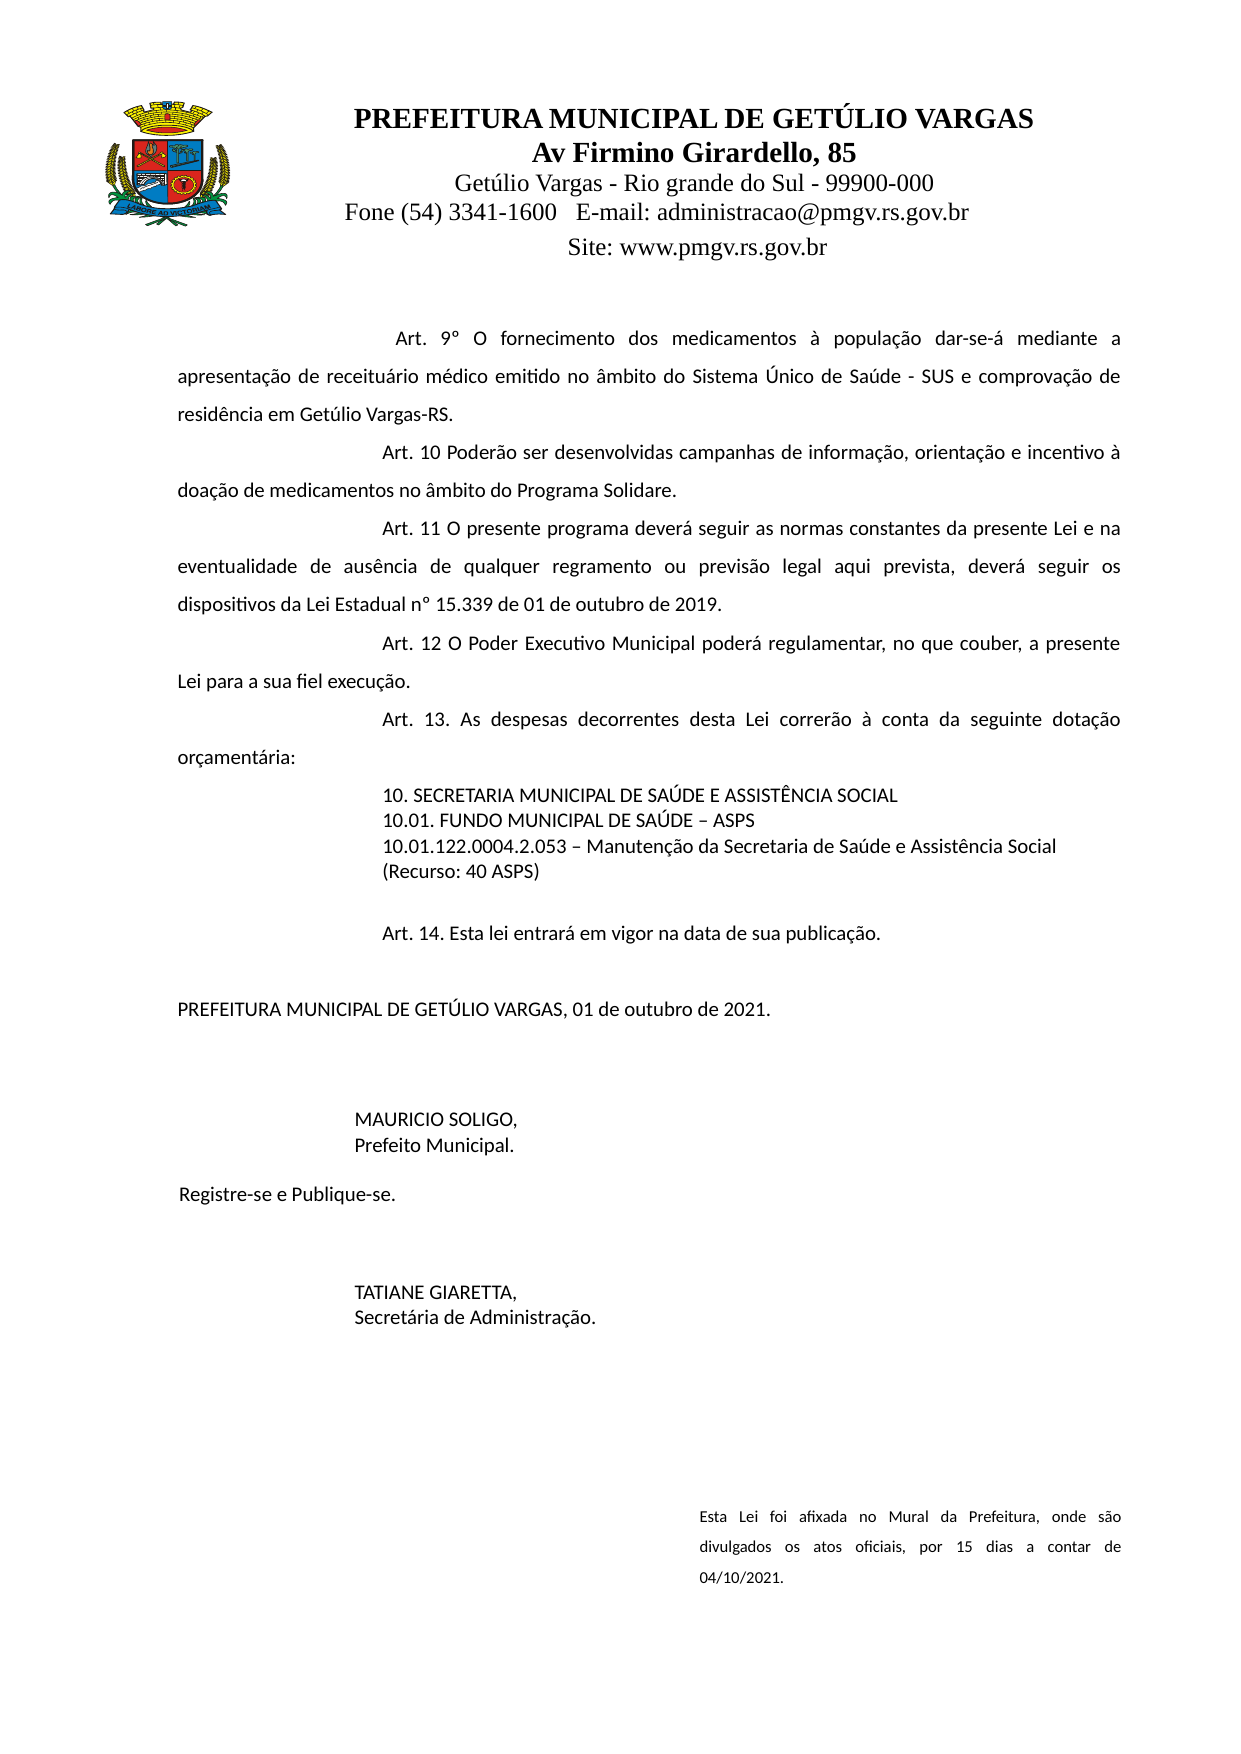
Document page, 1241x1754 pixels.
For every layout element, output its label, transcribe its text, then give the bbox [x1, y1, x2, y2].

text Art. 12 O Poder Executivo Municipal poderá regulamentar, no que couber, a presente Lei para a sua fiel execução. [177, 630, 1122, 693]
text MAURICIO SOLIGO, [177, 1106, 1122, 1132]
text Art. 10 Poderão ser desenvolvidas campanhas de informação, orientação e incentivo à doação de medicamentos no âmbito do Programa Solidare. [177, 439, 1122, 503]
text PREFEITURA MUNICIPAL DE GETÚLIO VARGAS, 01 de outubro de 2021. [177, 996, 1122, 1022]
text 10.01. FUNDO MUNICIPAL DE SAÚDE – ASPS [177, 808, 1122, 833]
text Art. 13. As despesas decorrentes desta Lei correrão à conta da seguinte dotação orçamentária: [177, 706, 1122, 769]
text 10.01.122.0004.2.053 – Manutenção da Secretaria de Saúde e Assistência Social [177, 833, 1122, 858]
text Art. 14. Esta lei entrará em vigor na data de sua publicação. [177, 920, 1122, 945]
text TATIANE GIARETTA, [177, 1279, 1122, 1304]
text Art. 11 O presente programa deverá seguir as normas constantes da presente Lei e na eventualidade de ausência de qualquer regramento ou previsão legal aqui prevista, deverá seguir os dispositivos da Lei Estadual nº 15.339 de 01 de outubro de 2019. [177, 515, 1122, 617]
text Registre-se e Publique-se. [177, 1181, 1122, 1207]
text 10. SECRETARIA MUNICIPAL DE SAÚDE E ASSISTÊNCIA SOCIAL [177, 782, 1122, 808]
text Secretária de Administração. [177, 1304, 1122, 1330]
text Esta Lei foi afixada no Mural da Prefeitura, onde são divulgados os atos oficiais, por 15 dias a contar de 04/10/2021. [699, 1506, 1122, 1587]
text Art. 9º O fornecimento dos medicamentos à população dar-se-á mediante a apresentação de receituário médico emitido no âmbito do Sistema Único de Saúde - SUS e comprovação de residência em Getúlio Vargas-RS. [177, 325, 1122, 426]
text Prefeito Municipal. [177, 1132, 1122, 1157]
text (Recurso: 40 ASPS) [177, 858, 1122, 884]
